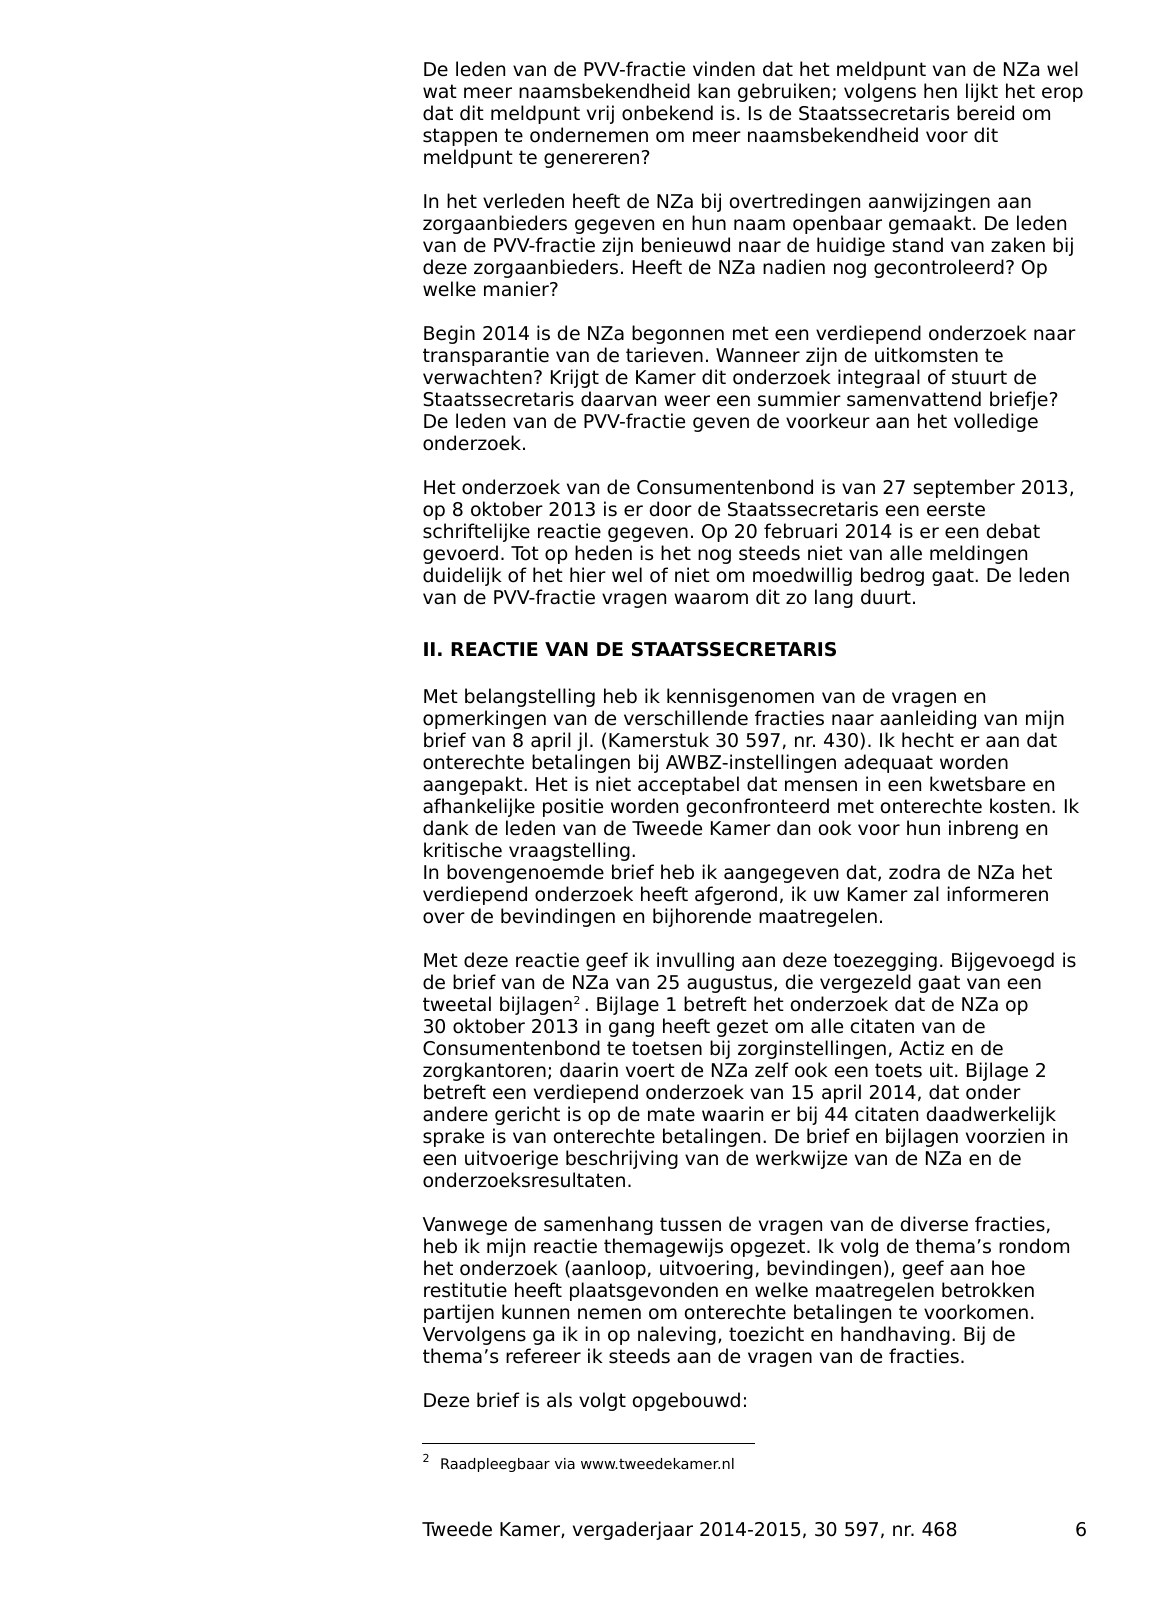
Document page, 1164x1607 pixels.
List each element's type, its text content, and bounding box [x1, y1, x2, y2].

text Vanwege de samenhang tussen de vragen van de diverse fracties, heb ik mijn reactie themagewijs opgezet. Ik volg de thema’s rondom het onderzoek (aanloop, uitvoering, bevindingen), geef aan hoe restitutie heeft plaatsgevonden en welke maatregelen betrokken partijen kunnen nemen om onterechte betalingen te voorkomen. Vervolgens ga ik in op naleving, toezicht en handhaving. Bij de thema’s refereer ik steeds aan de vragen van de fracties. [422, 1214, 1087, 1368]
text In het verleden heeft de NZa bij overtredingen aanwijzingen aan zorgaanbieders gegeven en hun naam openbaar gemaakt. De leden van de PVV-fractie zijn benieuwd naar de huidige stand van zaken bij deze zorgaanbieders. Heeft de NZa nadien nog gecontroleerd? Op welke manier? [422, 191, 1087, 301]
text Met belangstelling heb ik kennisgenomen van de vragen en opmerkingen van de verschillende fracties naar aanleiding van mijn brief van 8 april jl. (Kamerstuk 30 597, nr. 430). Ik hecht er aan dat onterechte betalingen bij AWBZ-instellingen adequaat worden aangepakt. Het is niet acceptabel dat mensen in een kwetsbare en afhankelijke positie worden geconfronteerd met onterechte kosten. Ik dank de leden van de Tweede Kamer dan ook voor hun inbreng en kritische vraagstelling. [422, 686, 1087, 862]
text In bovengenoemde brief heb ik aangegeven dat, zodra de NZa het verdiepend onderzoek heeft afgerond, ik uw Kamer zal informeren over de bevindingen en bijhorende maatregelen. [422, 862, 1087, 928]
text Begin 2014 is de NZa begonnen met een verdiepend onderzoek naar transparantie van de tarieven. Wanneer zijn de uitkomsten te verwachten? Krijgt de Kamer dit onderzoek integraal of stuurt de Staatssecretaris daarvan weer een summier samenvattend briefje? De leden van de PVV-fractie geven de voorkeur aan het volledige onderzoek. [422, 323, 1087, 455]
subtitle II. REACTIE VAN DE STAATSSECRETARIS [422, 639, 1087, 661]
text Met deze reactie geef ik invulling aan deze toezegging. Bijgevoegd is de brief van de NZa van 25 augustus, die vergezeld gaat van een tweetal bijlagen. Bijlage 1 betreft het onderzoek dat de NZa op 30 oktober 2013 in gang heeft gezet om alle citaten van de Consumentenbond te toetsen bij zorginstellingen, Actiz en de zorgkantoren; daarin voert de NZa zelf ook een toets uit. Bijlage 2 betreft een verdiepend onderzoek van 15 april 2014, dat onder andere gericht is op de mate waarin er bij 44 citaten daadwerkelijk sprake is van onterechte betalingen. De brief en bijlagen voorzien in een uitvoerige beschrijving van de werkwijze van de NZa en de onderzoeksresultaten. [422, 950, 1087, 1192]
text Raadpleegbaar via www.tweedekamer.nl [422, 1452, 1087, 1474]
text Deze brief is als volgt opgebouwd: [422, 1390, 1087, 1412]
text De leden van de PVV-fractie vinden dat het meldpunt van de NZa wel wat meer naamsbekendheid kan gebruiken; volgens hen lijkt het erop dat dit meldpunt vrij onbekend is. Is de Staatssecretaris bereid om stappen te ondernemen om meer naamsbekendheid voor dit meldpunt te genereren? [422, 59, 1087, 169]
text Het onderzoek van de Consumentenbond is van 27 september 2013, op 8 oktober 2013 is er door de Staatssecretaris een eerste schriftelijke reactie gegeven. Op 20 februari 2014 is er een debat gevoerd. Tot op heden is het nog steeds niet van alle meldingen duidelijk of het hier wel of niet om moedwillig bedrog gaat. De leden van de PVV-fractie vragen waarom dit zo lang duurt. [422, 477, 1087, 609]
